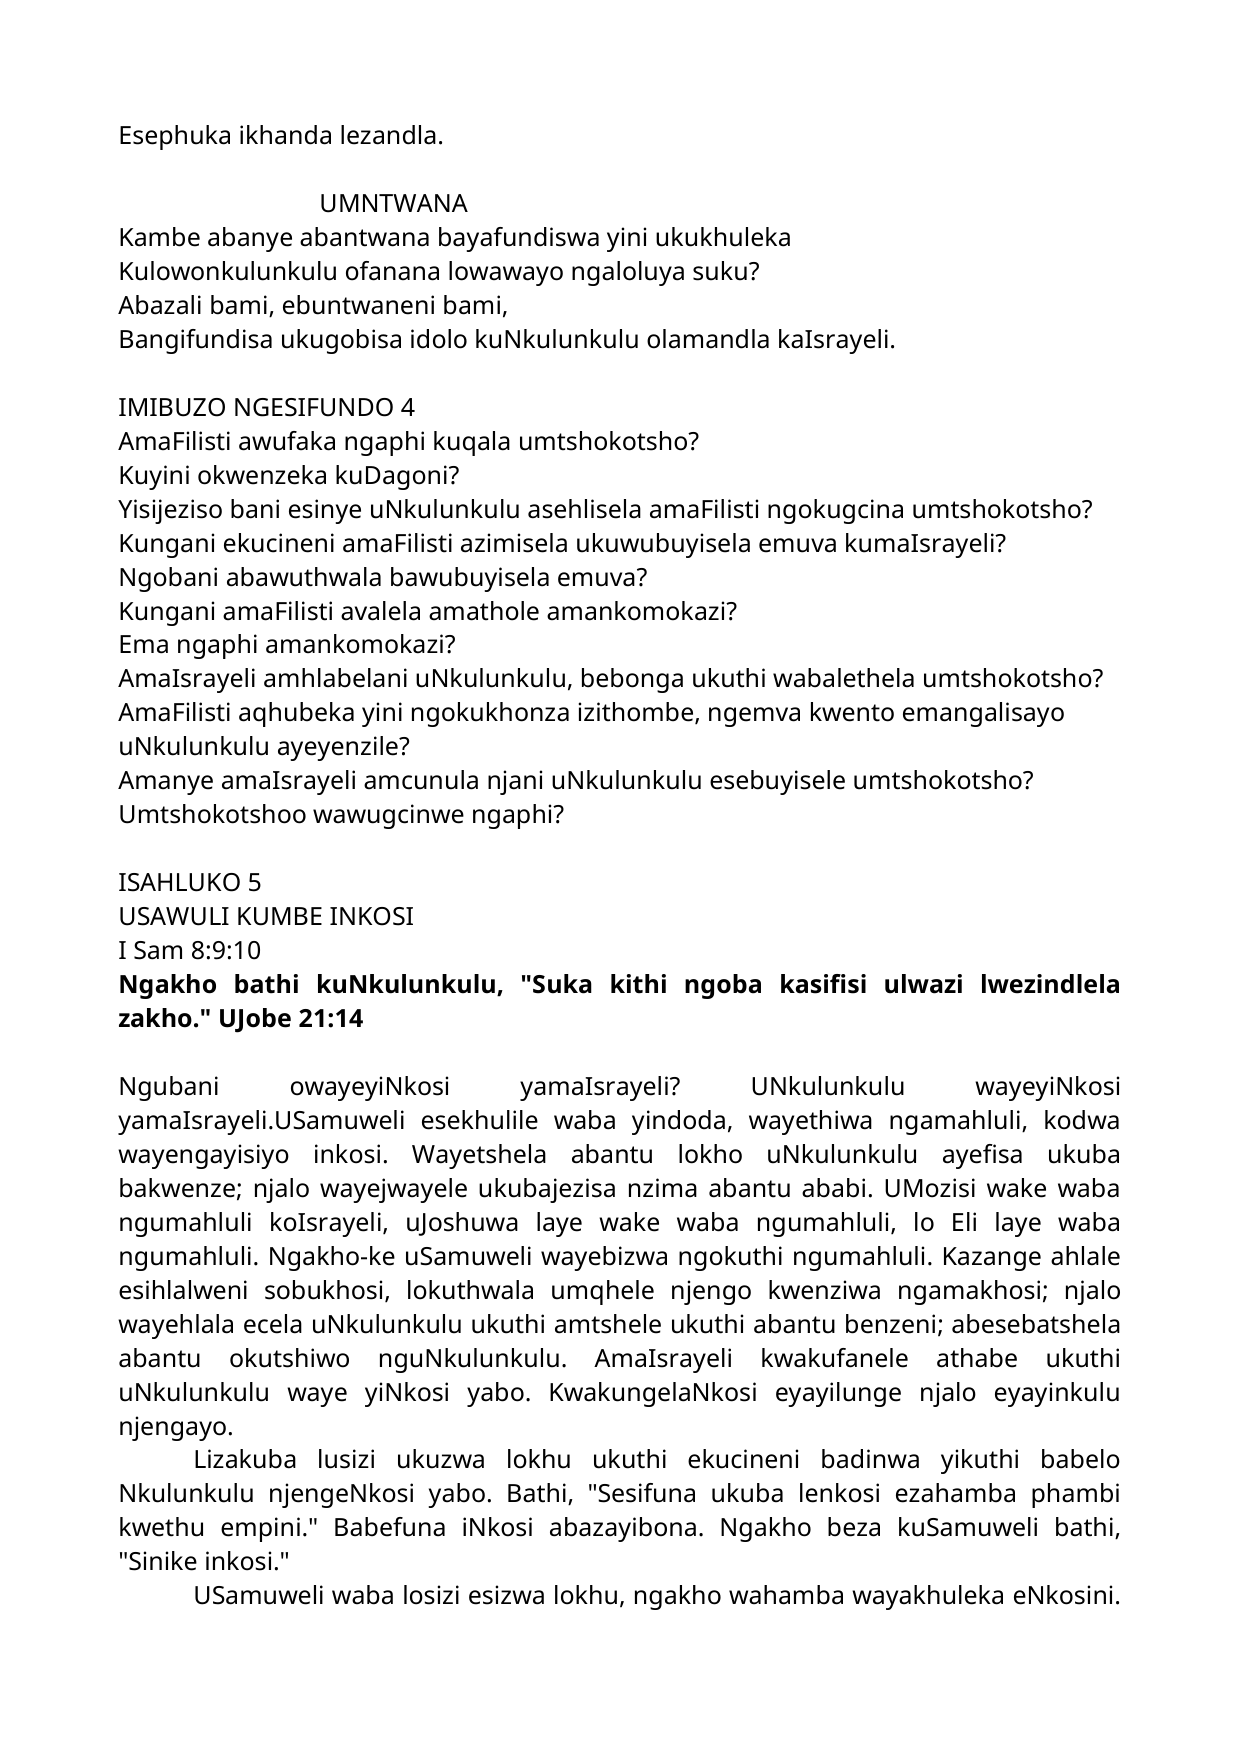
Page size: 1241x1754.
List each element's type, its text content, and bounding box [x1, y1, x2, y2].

text Lizakuba lusizi ukuzwa lokhu ukuthi ekucineni badinwa yikuthi babelo Nkulunkulu njengeNkosi yabo. Bathi, "Sesifuna ukuba lenkosi ezahamba phambi kwethu empini." Babefuna iNkosi abazayibona. Ngakho beza kuSamuweli bathi, "Sinike inkosi." [118, 1442, 1122, 1578]
text Ngakho bathi kuNkulunkulu, "Suka kithi ngoba kasifisi ulwazi lwezindlela zakho." UJobe 21:14 [118, 967, 1122, 1035]
text USAWULI KUMBE INKOSI [118, 899, 1122, 933]
text USamuweli waba losizi esizwa lokhu, ngakho wahamba wayakhuleka eNkosini. [118, 1578, 1122, 1612]
text ISAHLUKO 5 [118, 865, 1122, 899]
text Kuyini okwenzeka kuDagoni? [118, 458, 1122, 492]
text I Sam 8:9:10 [118, 933, 1122, 967]
text Kungani ekucineni amaFilisti azimisela ukuwubuyisela emuva kumaIsrayeli? [118, 526, 1122, 559]
text IMIBUZO NGESIFUNDO 4 [118, 390, 1122, 424]
text UMNTWANA [118, 186, 1122, 220]
text AmaIsrayeli amhlabelani uNkulunkulu, bebonga ukuthi wabalethela umtshokotsho? [118, 661, 1122, 695]
text Yisijeziso bani esinye uNkulunkulu asehlisela amaFilisti ngokugcina umtshokotsho? [118, 492, 1122, 526]
text Ngubani owayeyiNkosi yamaIsrayeli? UNkulunkulu wayeyiNkosi yamaIsrayeli.USamuweli esekhulile waba yindoda, wayethiwa ngamahluli, kodwa wayengayisiyo inkosi. Wayetshela abantu lokho uNkulunkulu ayefisa ukuba bakwenze; njalo wayejwayele ukubajezisa nzima abantu ababi. UMozisi wake waba ngumahluli koIsrayeli, uJoshuwa laye wake waba ngumahluli, lo Eli laye waba ngumahluli. Ngakho-ke uSamuweli wayebizwa ngokuthi ngumahluli. Kazange ahlale esihlalweni sobukhosi, lokuthwala umqhele njengo kwenziwa ngamakhosi; njalo wayehlala ecela uNkulunkulu ukuthi amtshele ukuthi abantu benzeni; abesebatshela abantu okutshiwo nguNkulunkulu. AmaIsrayeli kwakufanele athabe ukuthi uNkulunkulu waye yiNkosi yabo. KwakungelaNkosi eyayilunge njalo eyayinkulu njengayo. [118, 1069, 1122, 1442]
text AmaFilisti aqhubeka yini ngokukhonza izithombe, ngemva kwento emangalisayo uNkulunkulu ayeyenzile? [118, 695, 1122, 763]
text Kungani amaFilisti avalela amathole amankomokazi? [118, 593, 1122, 627]
text Kambe abanye abantwana bayafundiswa yini ukukhuleka [118, 220, 1122, 254]
text Ema ngaphi amankomokazi? [118, 627, 1122, 661]
text Bangifundisa ukugobisa idolo kuNkulunkulu olamandla kaIsrayeli. [118, 322, 1122, 356]
text Ngobani abawuthwala bawubuyisela emuva? [118, 559, 1122, 593]
text Kulowonkulunkulu ofanana lowawayo ngaloluya suku? [118, 254, 1122, 288]
text Amanye amaIsrayeli amcunula njani uNkulunkulu esebuyisele umtshokotsho? [118, 763, 1122, 797]
text Esephuka ikhanda lezandla. [118, 118, 1122, 152]
text Abazali bami, ebuntwaneni bami, [118, 288, 1122, 322]
text Umtshokotshoo wawugcinwe ngaphi? [118, 797, 1122, 831]
text AmaFilisti awufaka ngaphi kuqala umtshokotsho? [118, 424, 1122, 458]
